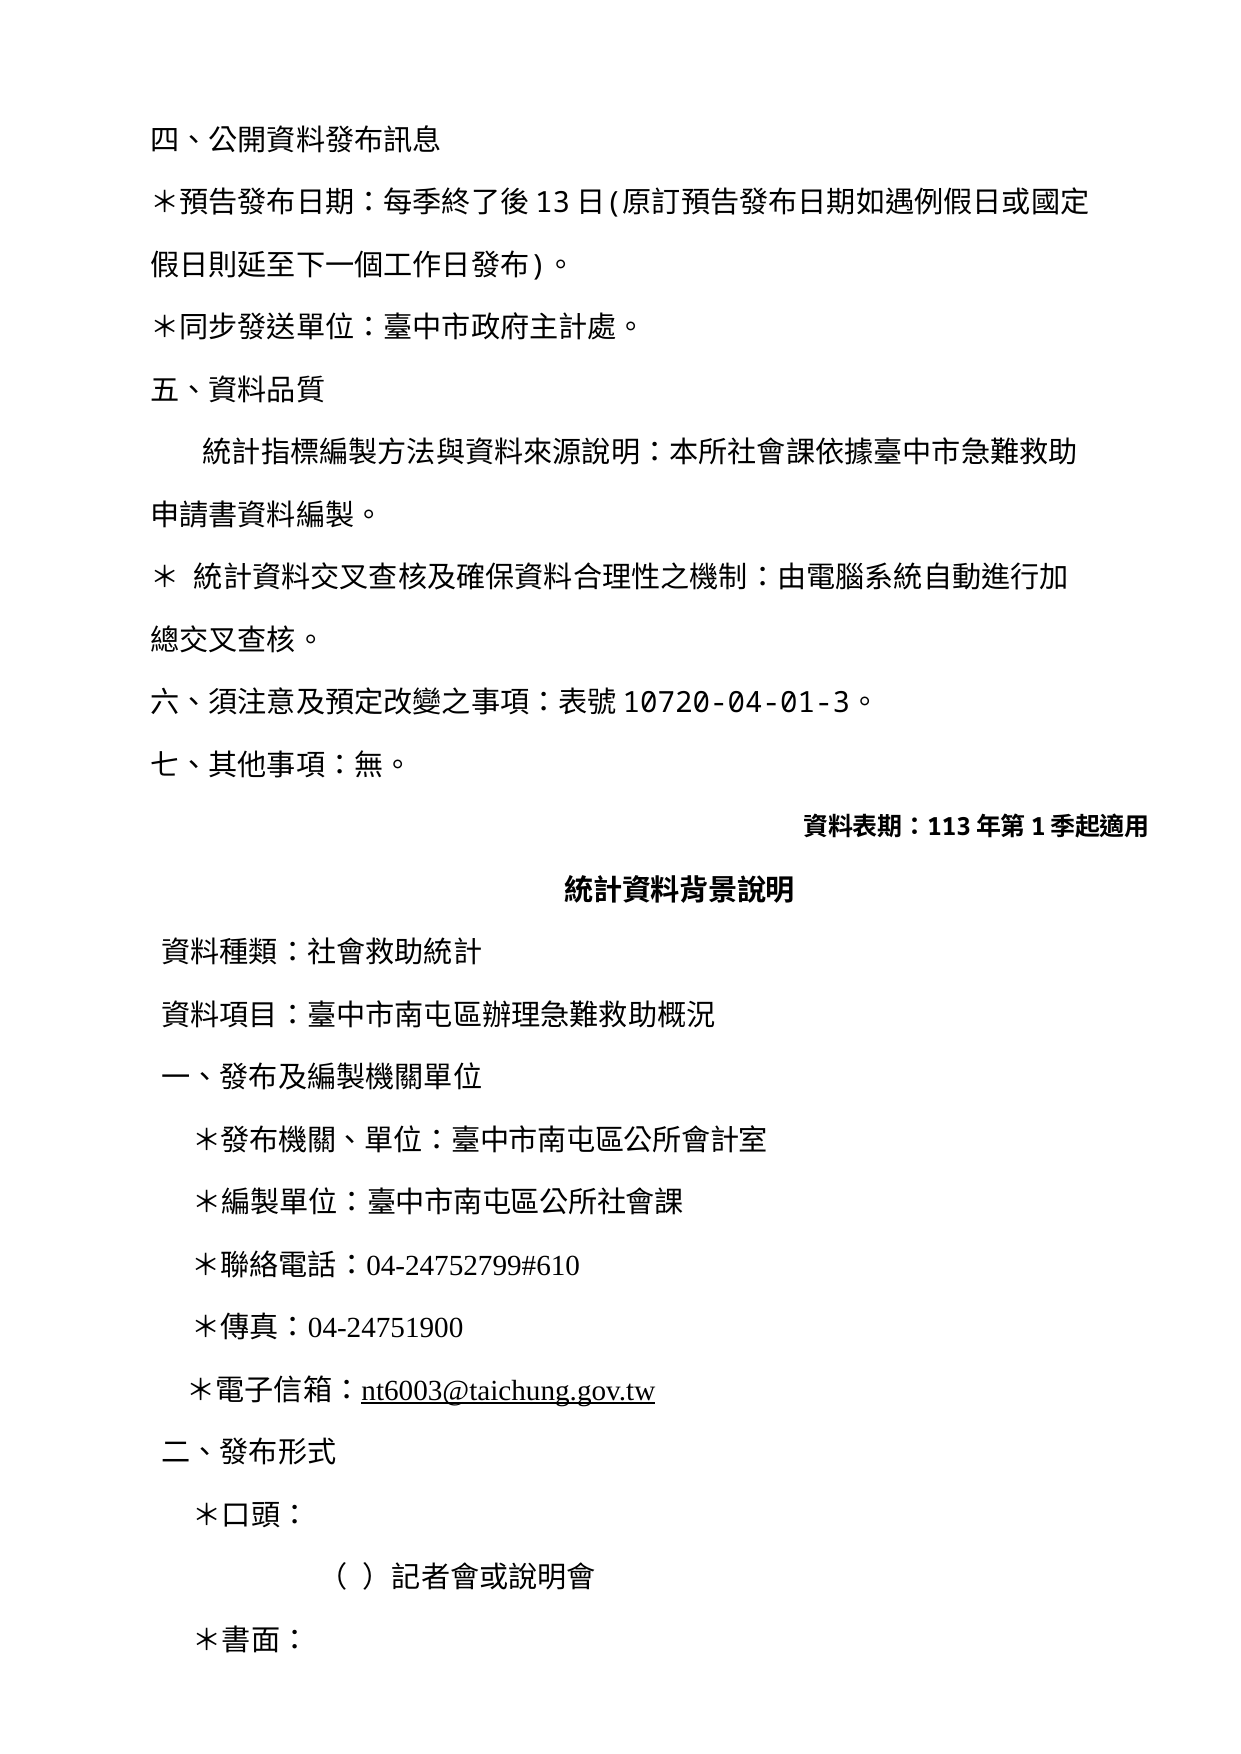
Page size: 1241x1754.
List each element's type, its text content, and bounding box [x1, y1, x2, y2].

text 統計指標編製方法與資料來源說明：本所社會課依據臺中市急難救助申請書資料編製。 [150, 408, 1090, 533]
text ＊ 統計資料交叉查核及確保資料合理性之機制：由電腦系統自動進行加總交叉查核。 [150, 533, 1090, 658]
text 七、其他事項：無。 [150, 721, 1090, 783]
text 五、資料品質 [150, 346, 1090, 408]
table_header 資料表期：113年第1季起適用 統計資料背景說明 資料種類：社會救助統計 資料項目：臺中市南屯區辦理急難救助概況 一、發布及編製機關單位 ＊發布機關、單位：臺中市南屯區公所會計室 ＊編製單位：臺中市南屯區公所社會課 ＊聯絡電話：04-24752799#610 ＊傳真：04-24751900 ＊電子信箱：nt6003@taichung.gov.tw 二、發布形式 口頭： （ ）記者會或說明會 書面： （ ）新聞稿 （V）報表 （ ）書刊，刊名： ＊電子媒體： （V）線上書刊及資料庫，網址： http://govstat.taichung.gov.tw/TCSTAT/Page/kcg01_2.aspx?Mid1=387570000A （ ）磁片 （ ）光碟片 （ ）其他 三、資料範圍、週期及時效 ＊統計地區範圍及對象：本區依社會救助法中有關第4章急難救助，因生活突然發生困難或身體遭受嚴重傷病及其他意外變故給與緊急救助者，均為統計對象。 ＊統計標準時間：第1季以1至3月、第2季以4至6月、第3季以7至9月、第4季以10至12月之事實為準。 ＊統計項目定義： (一)救助人次：係指領取急難救助金之人次。 (二)死亡無力殮葬者：係指社會救助法第21條第1款，戶內人口死亡無力殮葬者。 (三)遭受意外傷害或罹患重病致生活陷於困境者：係指社會救助法第21條第2款，戶內人口遭受意外傷害或罹患重病致生活陷於困境者。 (四)負家庭主要生計責任且無法工作致生活陷於困境者：係指社會救助法第21條第3款，負家庭主要生計責任者，失業、失蹤、應徵集召集入營服兵役或替代役現役、入獄服刑、因案羈押、依法拘禁或其他原因，無法工作致生活陷於困境。 (五)財產或存款未能及時運用致生活陷於困境者：係指社會救助法第21條第4款，財產或存款帳戶因遭強制執行、凍結或其他原因未能及時運用，致生活陷於困境。 (六)其他遭遇重大變故者：係指社會救助法第21條第5款，其他因遭遇重大變故，致生活陷於困境，經市府社會局及本所訪視評估，認定確有救助需要者。 (七)川資突然發生困難者：係指社會救助法第22條，流落外地，缺乏車資返鄉者，市府社會局得依其申請酌予救助。 (八)無遺屬與遺產葬埋者：係指社會救助法第24條，死亡而無遺屬與遺產者，應由本所辦理葬埋。 ＊統計單位：人次、元。 ＊統計分類： (一)縱項目：依「民眾及其急難救助類別」、「榮民」及「民眾、榮民具原住民身分救助人次」分。 (二)橫項目：依「救助人次」及「救助金額」分。 ＊發布週期：季。 ＊時效：13日。 ＊資料變革：無。 四、公開資料發布訊息 ＊預告發布日期：每季終了13日。(原訂預告發布日期如遇例假日或國定假日則延至下一個工作日發布) ＊同步發送單位：臺中市政府主計處。 五、資料品質 ＊統計指標編製方法與資料來源說明：本所社會課依據臺中市急難救助申請書資料編製。 ＊統計資料交叉查核及確保資料合理性之機制：由電腦系統自動進行加總交叉查核。 六、須注意及預定改變之事項：表號10720-04-01-3。 七、其他事項：無。 [150, 783, 1209, 1658]
text ＊預告發布日期：每季終了後13日(原訂預告發布日期如遇例假日或國定假日則延至下一個工作日發布)。 [150, 158, 1090, 283]
text 六、須注意及預定改變之事項：表號10720-04-01-3。 [150, 658, 1090, 721]
text ＊同步發送單位：臺中市政府主計處。 [150, 283, 1090, 346]
text 四、公開資料發布訊息 [150, 96, 1090, 158]
